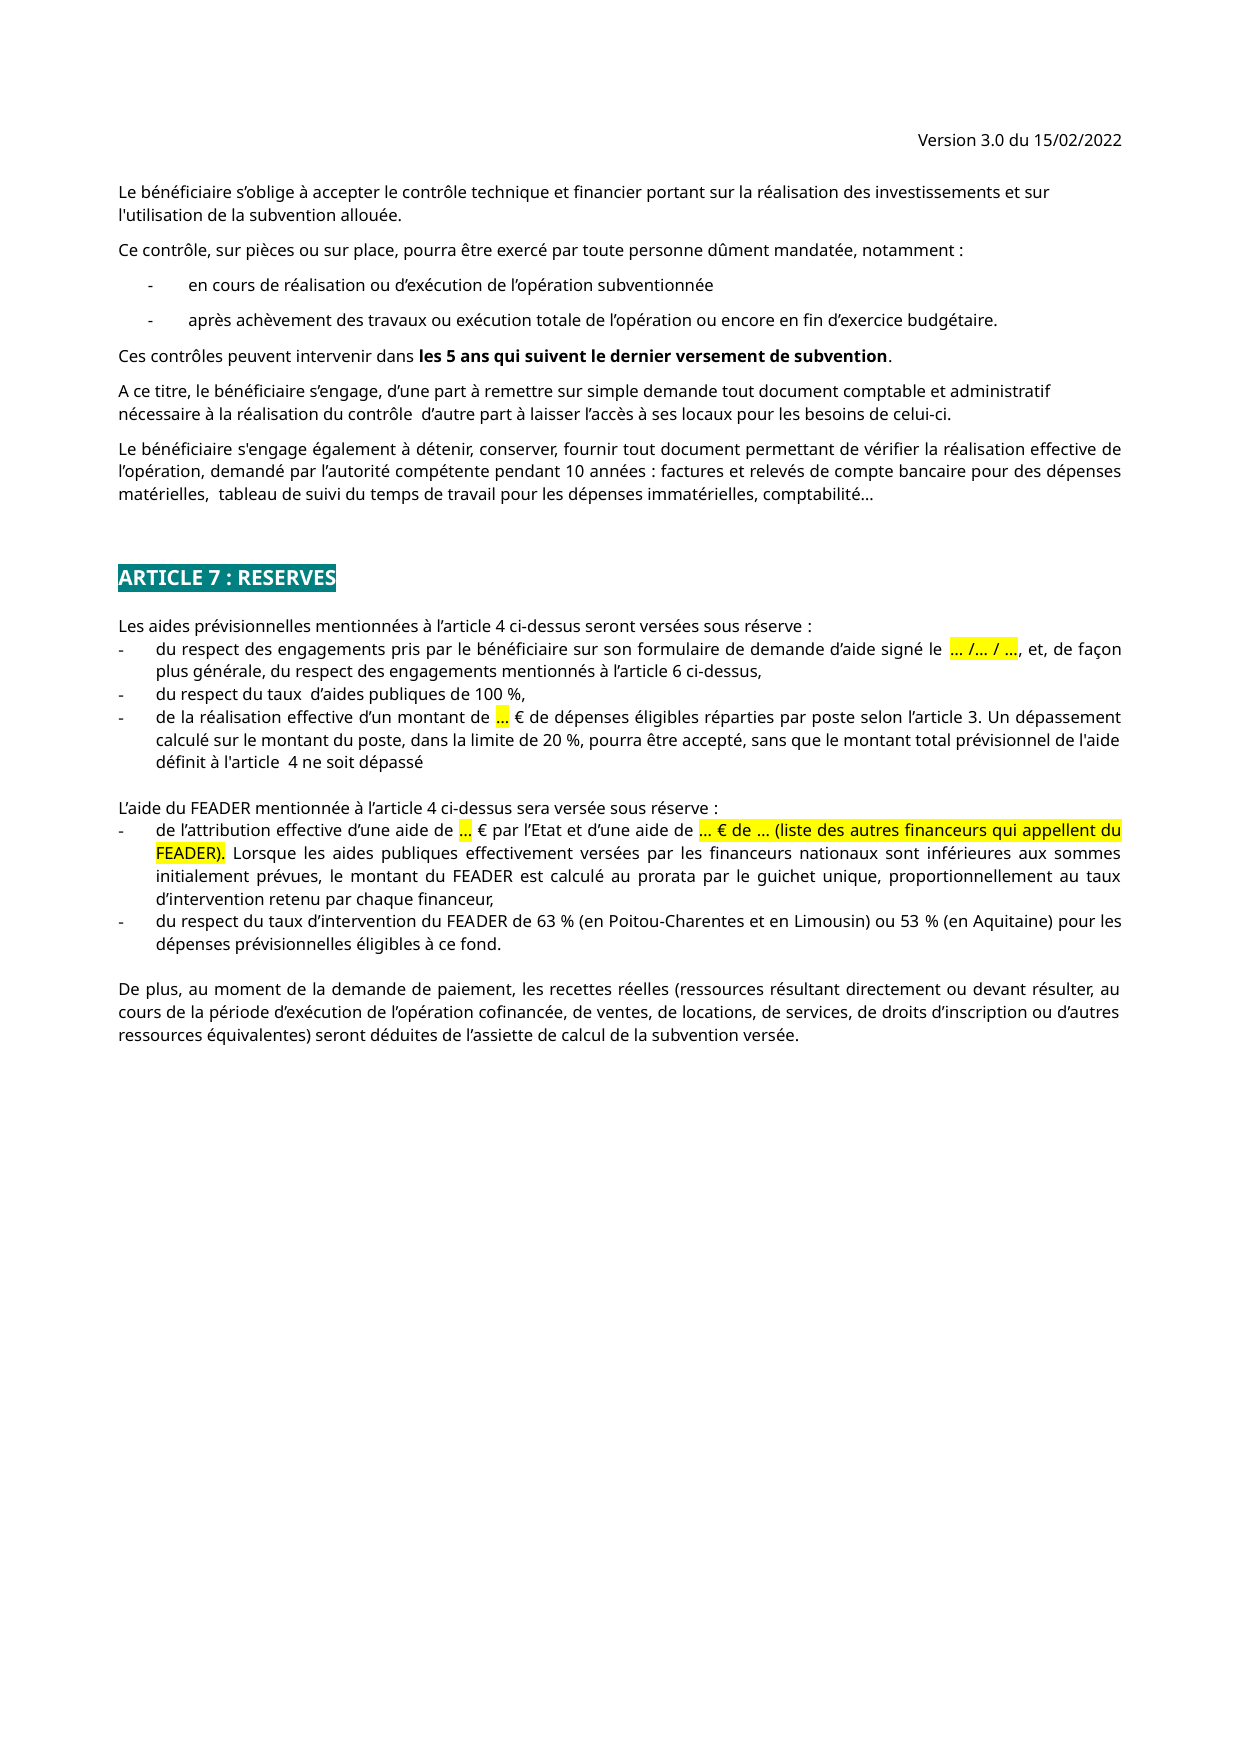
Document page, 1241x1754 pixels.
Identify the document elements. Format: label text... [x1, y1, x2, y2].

text Le bénéficiaire s'engage également à détenir, conserver, fournir tout document permettant de vérifier la réalisation effective de l’opération, demandé par l’autorité compétente pendant 10 années : factures et relevés de compte bancaire pour des dépenses matérielles, tableau de suivi du temps de travail pour les dépenses immatérielles, comptabilité… [118, 437, 1122, 506]
text - en cours de réalisation ou d’exécution de l’opération subventionnée [118, 274, 1122, 297]
text L’aide du FEADER mentionnée à l’article 4 ci-dessus sera versée sous réserve : [118, 796, 1122, 819]
list du respect des engagements pris par le bénéficiaire sur son formulaire de demande d’aide signé le … /… / …, et, de façon plus générale, du respect des engagements mentionnés à l’article 6 ci-dessus, [118, 637, 1122, 683]
list de l’attribution effective d’une aide de … € par l’Etat et d’une aide de … € de … (liste des autres financeurs qui appellent du FEADER). Lorsque les aides publiques effectivement versées par les financeurs nationaux sont inférieures aux sommes initialement prévues, le montant du FEADER est calculé au prorata par le guichet unique, proportionnellement au taux d’intervention retenu par chaque financeur, [118, 819, 1122, 910]
text Ces contrôles peuvent intervenir dans les 5 ans qui suivent le dernier versement de subvention. [118, 344, 1122, 367]
text Les aides prévisionnelles mentionnées à l’article 4 ci-dessus seront versées sous réserve : [118, 614, 1122, 637]
text Le bénéficiaire s’oblige à accepter le contrôle technique et financier portant sur la réalisation des investissements et sur l'utilisation de la subvention allouée. [118, 181, 1122, 226]
subtitle ARTICLE 7 : Reserves [118, 563, 1122, 592]
list du respect du taux d’intervention du FEADER de 63 % (en Poitou-Charentes et en Limousin) ou 53 % (en Aquitaine) pour les dépenses prévisionnelles éligibles à ce fond. [118, 910, 1122, 955]
text Ce contrôle, sur pièces ou sur place, pourra être exercé par toute personne dûment mandatée, notamment : [118, 239, 1122, 261]
text A ce titre, le bénéficiaire s’engage, d’une part à remettre sur simple demande tout document comptable et administratif nécessaire à la réalisation du contrôle d’autre part à laisser l’accès à ses locaux pour les besoins de celui-ci. [118, 379, 1122, 425]
list de la réalisation effective d’un montant de … € de dépenses éligibles réparties par poste selon l’article 3. Un dépassement calculé sur le montant du poste, dans la limite de 20 %, pourra être accepté, sans que le montant total prévisionnel de l'aide définit à l'article 4 ne soit dépassé [118, 705, 1122, 773]
text - après achèvement des travaux ou exécution totale de l’opération ou encore en fin d’exercice budgétaire. [118, 309, 1122, 332]
text De plus, au moment de la demande de paiement, les recettes réelles (ressources résultant directement ou devant résulter, au cours de la période d’exécution de l’opération cofinancée, de ventes, de locations, de services, de droits d’inscription ou d’autres ressources équivalentes) seront déduites de l’assiette de calcul de la subvention versée. [118, 978, 1122, 1046]
list du respect du taux d’aides publiques de 100 %, [118, 683, 1122, 705]
